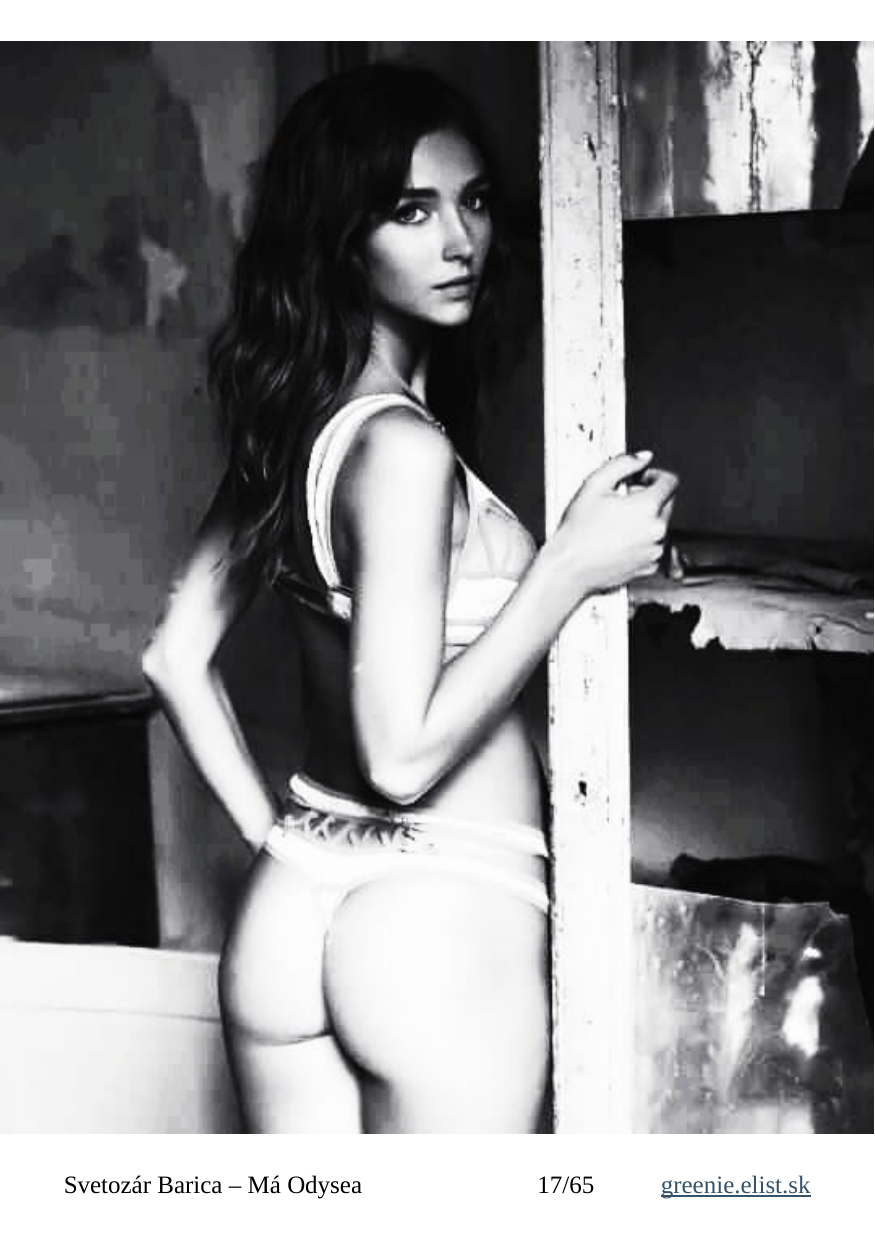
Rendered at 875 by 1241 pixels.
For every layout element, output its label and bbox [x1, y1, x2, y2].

picture [0, 41, 874, 1134]
